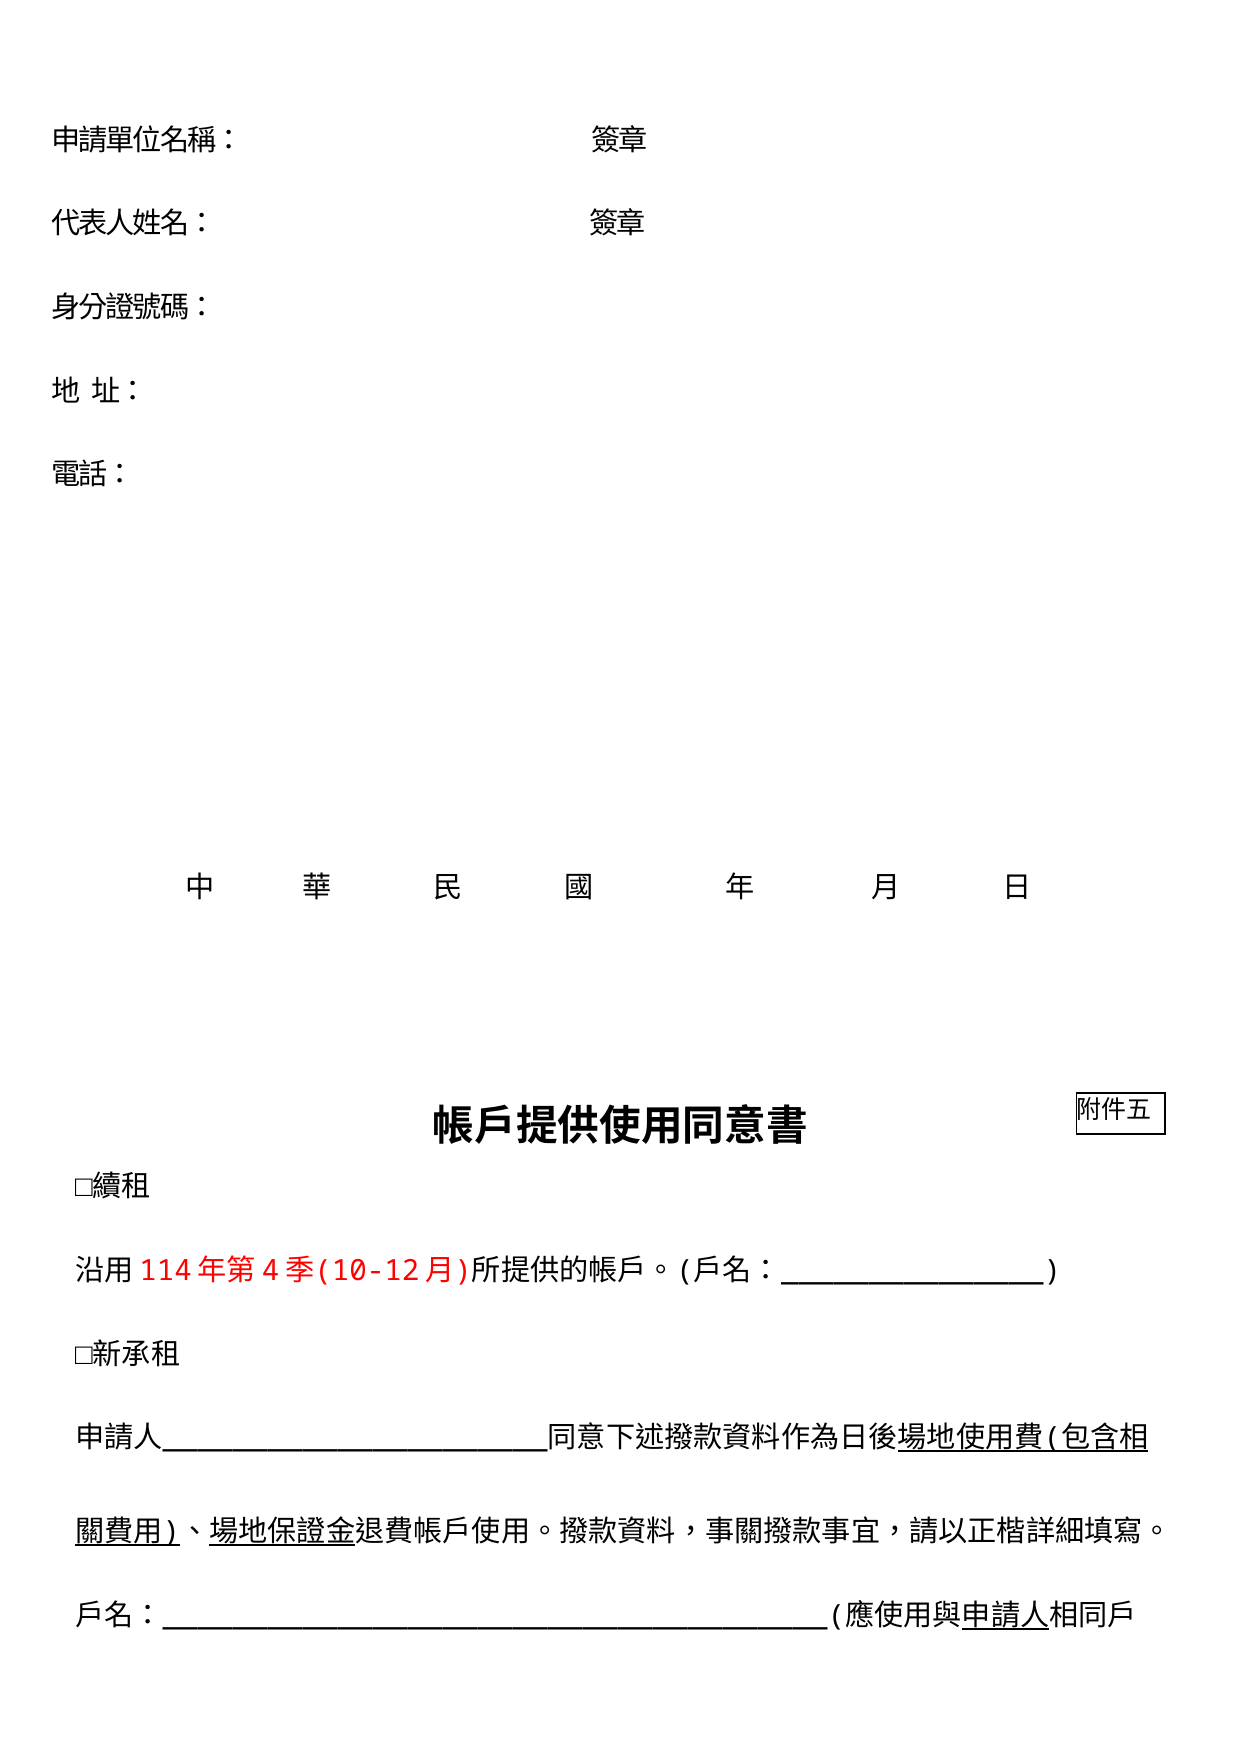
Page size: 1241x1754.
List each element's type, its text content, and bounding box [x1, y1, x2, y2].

text 身分證號碼： [51, 263, 1165, 326]
text □續租 [75, 1143, 1165, 1205]
text □新承租 [75, 1310, 1165, 1372]
text 中 華 民 國 年 月 日 [51, 843, 1165, 906]
text 代表人姓名： 簽章 [51, 179, 1165, 242]
text 地 址： [51, 347, 1165, 409]
text 戶名：______________________________________(應使用與申請人相同戶 [75, 1571, 1165, 1633]
text 電話： [51, 430, 1165, 493]
text 沿用114年第4季(10-12月)所提供的帳戶。(戶名：_______________) [75, 1226, 1165, 1289]
text 申請人______________________同意下述撥款資料作為日後場地使用費(包含相關費用)、場地保證金退費帳戶使用。撥款資料，事關撥款事宜，請以正楷詳細填寫。 [75, 1393, 1165, 1550]
text 申請單位名稱： 簽章 [51, 96, 1165, 158]
text 帳戶提供使用同意書 [75, 1080, 1165, 1143]
